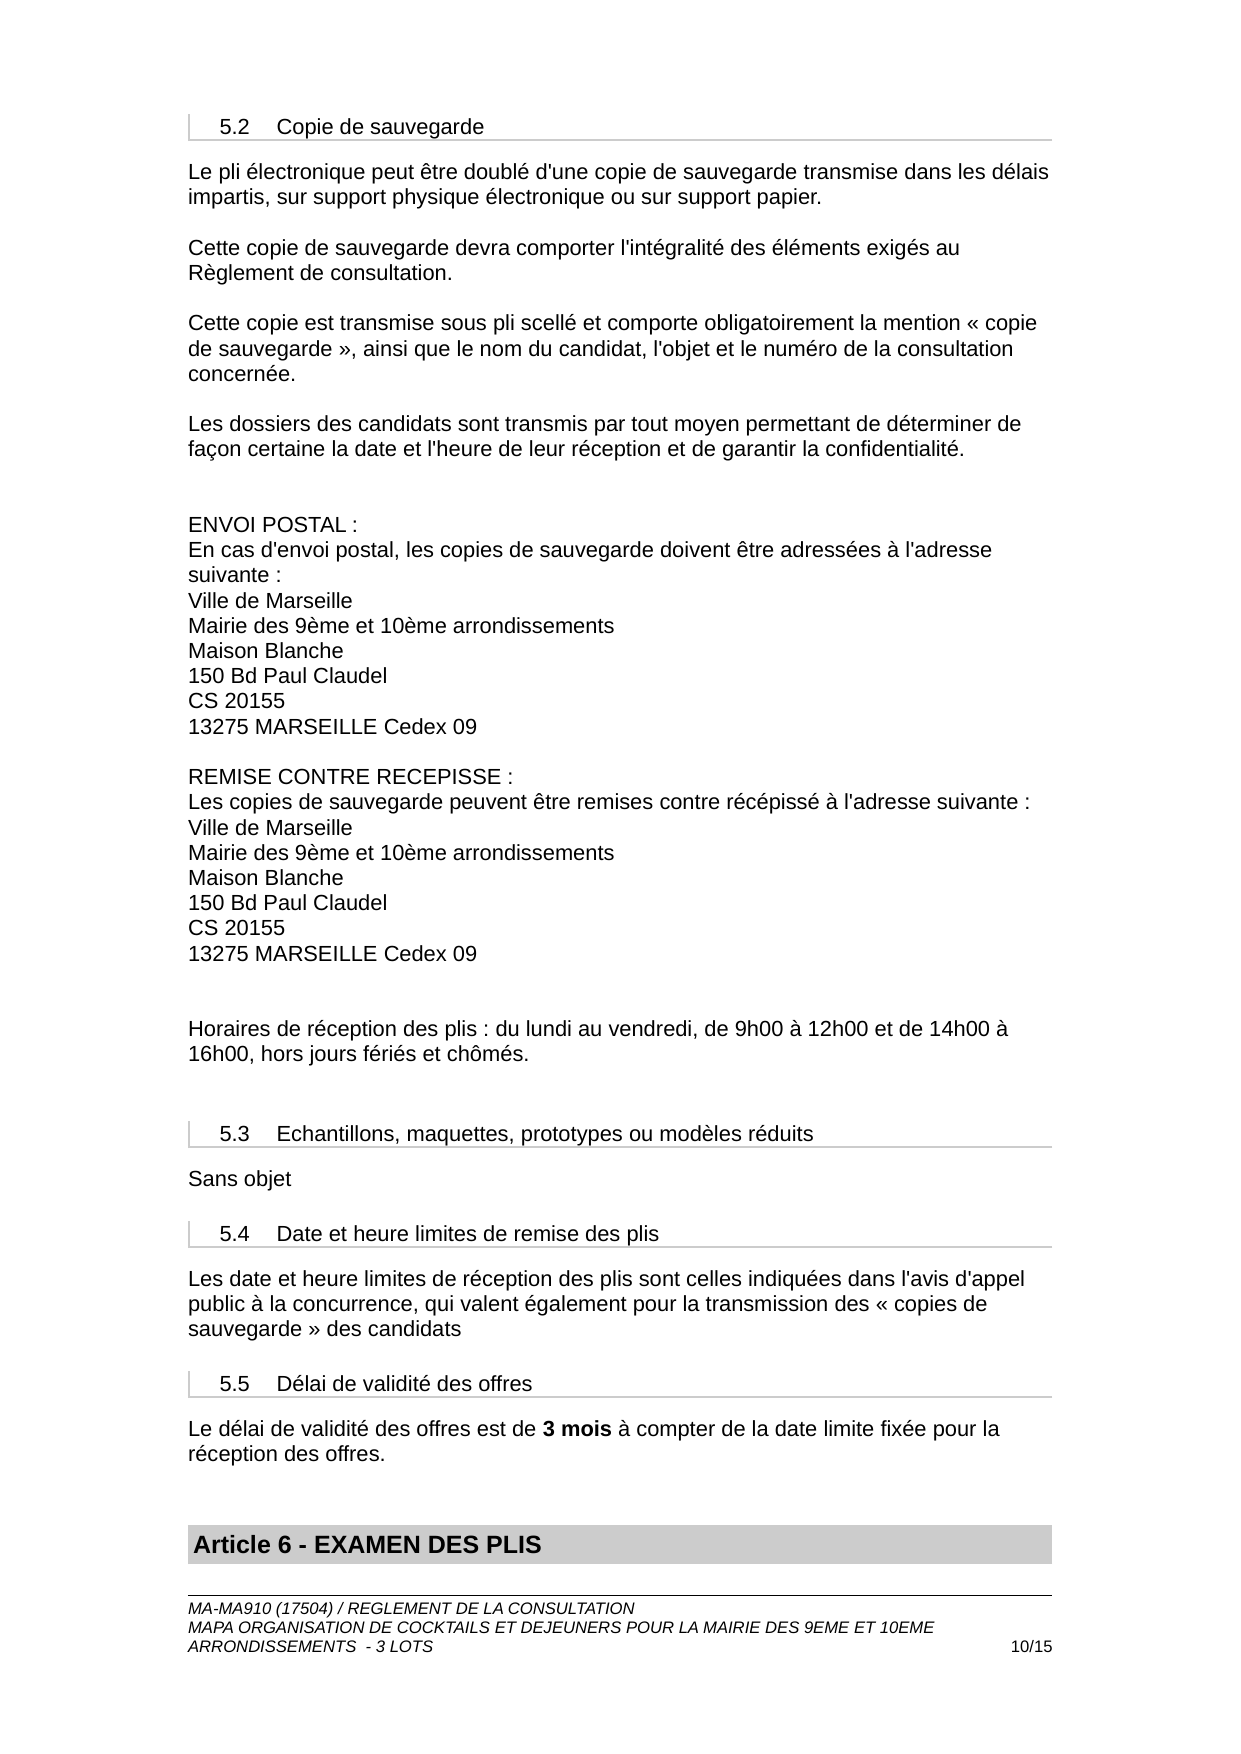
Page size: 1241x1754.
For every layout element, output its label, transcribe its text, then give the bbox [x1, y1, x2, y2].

subtitle Echantillons, maquettes, prototypes ou modèles réduits [190, 1121, 1052, 1146]
text Horaires de réception des plis : du lundi au vendredi, de 9h00 à 12h00 et de 14h00 à 16h00, hors jours fériés et chômés. [188, 1016, 1052, 1066]
text Mairie des 9ème et 10ème arrondissements [188, 839, 1052, 865]
text 13275 MARSEILLE Cedex 09 [188, 940, 1052, 966]
subtitle Délai de validité des offres [190, 1371, 1052, 1396]
text Les date et heure limites de réception des plis sont celles indiquées dans l'avis d'appel public à la concurrence, qui valent également pour la transmission des « copies de sauvegarde » des candidats [188, 1266, 1052, 1341]
text ENVOI POSTAL : [188, 512, 1052, 537]
subtitle Copie de sauvegarde [190, 114, 1052, 139]
text Ville de Marseille [188, 587, 1052, 613]
text Les copies de sauvegarde peuvent être remises contre récépissé à l'adresse suivante : [188, 789, 1052, 814]
text Le délai de validité des offres est de 3 mois à compter de la date limite fixée pour la réception des offres. [188, 1416, 1052, 1466]
text Ville de Marseille [188, 814, 1052, 839]
subtitle EXAMEN DES PLIS [190, 1528, 1050, 1562]
text En cas d'envoi postal, les copies de sauvegarde doivent être adressées à l'adresse suivante : [188, 537, 1052, 587]
text Maison Blanche [188, 865, 1052, 890]
text Cette copie est transmise sous pli scellé et comporte obligatoirement la mention « copie de sauvegarde », ainsi que le nom du candidat, l'objet et le numéro de la consultation concernée. [188, 310, 1052, 386]
text Cette copie de sauvegarde devra comporter l'intégralité des éléments exigés au Règlement de consultation. [188, 234, 1052, 285]
text Mairie des 9ème et 10ème arrondissements [188, 613, 1052, 638]
text Sans objet [188, 1166, 1052, 1191]
text REMISE CONTRE RECEPISSE : [188, 764, 1052, 789]
text Les dossiers des candidats sont transmis par tout moyen permettant de déterminer de façon certaine la date et l'heure de leur réception et de garantir la confidentialité. [188, 411, 1052, 461]
text CS 20155 [188, 915, 1052, 940]
text 13275 MARSEILLE Cedex 09 [188, 713, 1052, 739]
text 150 Bd Paul Claudel [188, 890, 1052, 915]
subtitle Date et heure limites de remise des plis [190, 1221, 1052, 1246]
text Le pli électronique peut être doublé d'une copie de sauvegarde transmise dans les délais impartis, sur support physique électronique ou sur support papier. [188, 159, 1052, 209]
text CS 20155 [188, 688, 1052, 713]
text 150 Bd Paul Claudel [188, 663, 1052, 688]
text Maison Blanche [188, 638, 1052, 663]
